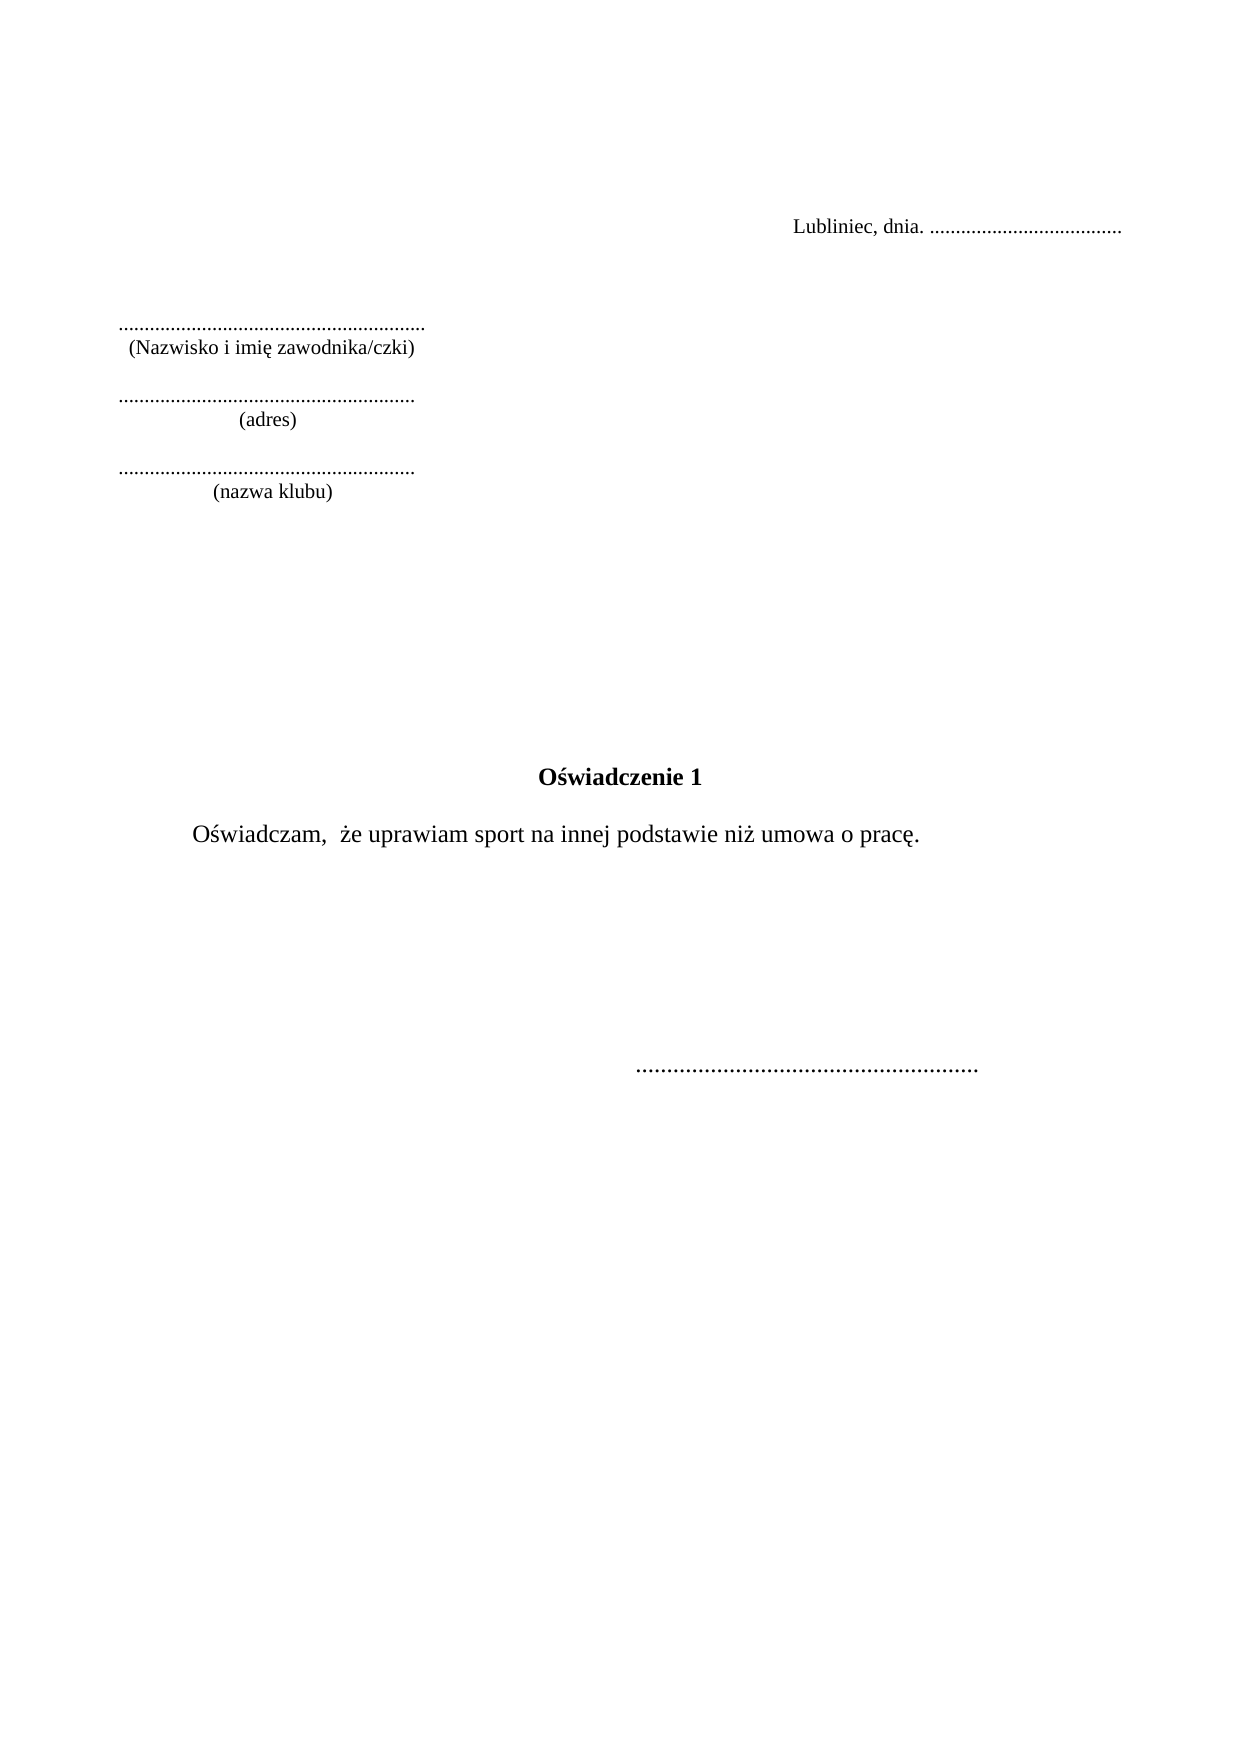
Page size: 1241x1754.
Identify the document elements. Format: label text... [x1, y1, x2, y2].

text ......................................................... [118, 455, 1122, 479]
text Oświadczam, że uprawiam sport na innej podstawie niż umowa o pracę. [118, 819, 1122, 848]
text ........................................................... [118, 311, 1122, 335]
text Oświadczenie 1 [118, 762, 1122, 791]
text Lubliniec, dnia. ..................................... [118, 214, 1122, 238]
text ......................................................... [118, 383, 1122, 407]
text (adres) [118, 407, 1122, 431]
text (nazwa klubu) [118, 479, 1122, 503]
text ....................................................... [118, 1049, 1122, 1078]
text (Nazwisko i imię zawodnika/czki) [118, 335, 1122, 359]
